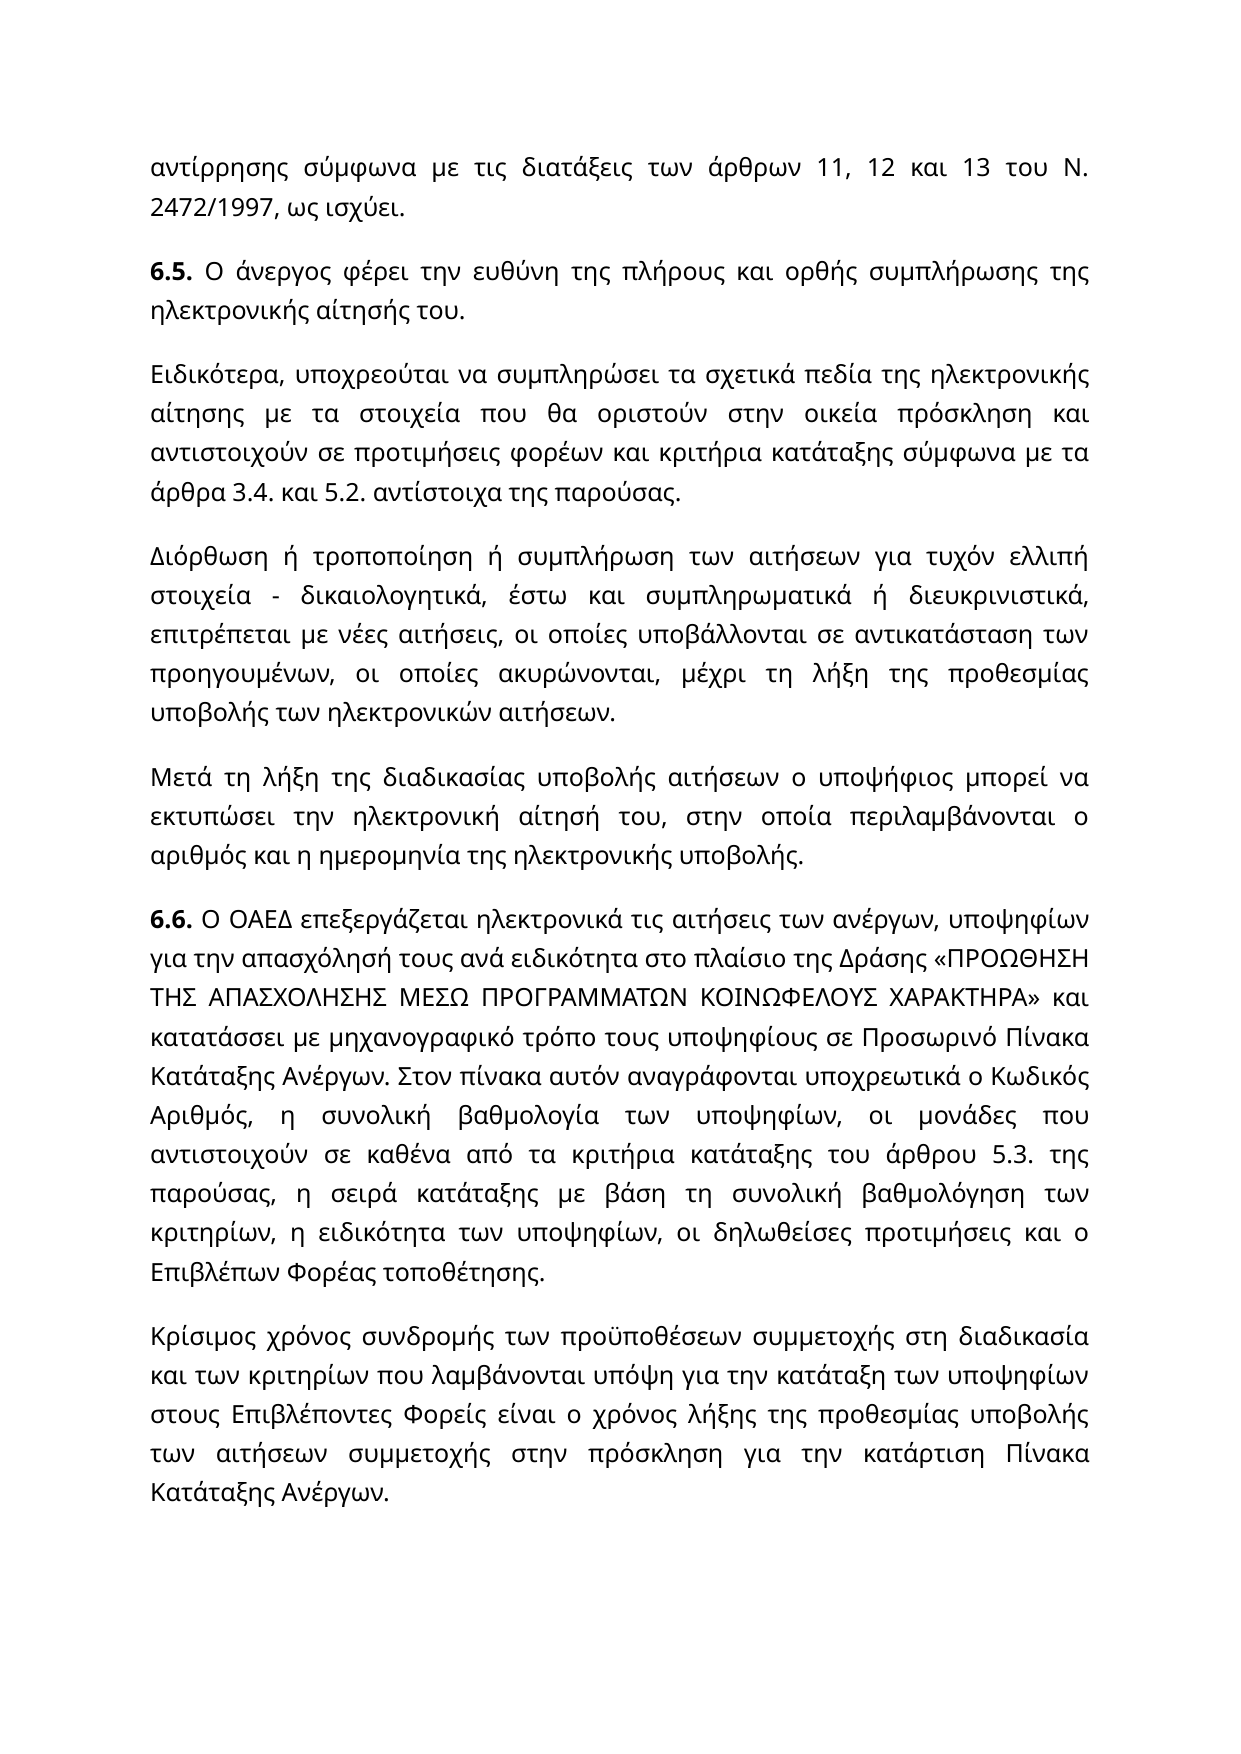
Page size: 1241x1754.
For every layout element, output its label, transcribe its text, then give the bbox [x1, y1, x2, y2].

text 6.5. Ο άνεργος φέρει την ευθύνη της πλήρους και ορθής συμπλήρωσης της ηλεκτρονικής αίτησής του. [150, 253, 1090, 327]
text Ειδικότερα, υποχρεούται να συμπληρώσει τα σχετικά πεδία της ηλεκτρονικής αίτησης με τα στοιχεία που θα οριστούν στην οικεία πρόσκληση και αντιστοιχούν σε προτιμήσεις φορέων και κριτήρια κατάταξης σύμφωνα με τα άρθρα 3.4. και 5.2. αντίστοιχα της παρούσας. [150, 357, 1090, 508]
text Μετά τη λήξη της διαδικασίας υποβολής αιτήσεων ο υποψήφιος μπορεί να εκτυπώσει την ηλεκτρονική αίτησή του, στην οποία περιλαμβάνονται ο αριθμός και η ημερομηνία της ηλεκτρονικής υποβολής. [150, 759, 1090, 872]
text Διόρθωση ή τροποποίηση ή συμπλήρωση των αιτήσεων για τυχόν ελλιπή στοιχεία - δικαιολογητικά, έστω και συμπληρωματικά ή διευκρινιστικά, επιτρέπεται με νέες αιτήσεις, οι οποίες υποβάλλονται σε αντικατάσταση των προηγουμένων, οι οποίες ακυρώνονται, μέχρι τη λήξη της προθεσμίας υποβολής των ηλεκτρονικών αιτήσεων. [150, 538, 1090, 729]
text 6.6. Ο ΟΑΕΔ επεξεργάζεται ηλεκτρονικά τις αιτήσεις των ανέργων, υποψηφίων για την απασχόλησή τους ανά ειδικότητα στο πλαίσιο της Δράσης «ΠΡΟΩΘΗΣΗ ΤΗΣ ΑΠΑΣΧΟΛΗΣΗΣ ΜΕΣΩ ΠΡΟΓΡΑΜΜΑΤΩΝ ΚΟΙΝΩΦΕΛΟΥΣ ΧΑΡΑΚΤΗΡΑ» και κατατάσσει με μηχανογραφικό τρόπο τους υποψηφίους σε Προσωρινό Πίνακα Κατάταξης Ανέργων. Στον πίνακα αυτόν αναγράφονται υποχρεωτικά ο Κωδικός Αριθμός, η συνολική βαθμολογία των υποψηφίων, οι μονάδες που αντιστοιχούν σε καθένα από τα κριτήρια κατάταξης του άρθρου 5.3. της παρούσας, η σειρά κατάταξης με βάση τη συνολική βαθμολόγηση των κριτηρίων, η ειδικότητα των υποψηφίων, οι δηλωθείσες προτιμήσεις και ο Επιβλέπων Φορέας τοποθέτησης. [150, 902, 1090, 1288]
text Κρίσιμος χρόνος συνδρομής των προϋποθέσεων συμμετοχής στη διαδικασία και των κριτηρίων που λαμβάνονται υπόψη για την κατάταξη των υποψηφίων στους Επιβλέποντες Φορείς είναι ο χρόνος λήξης της προθεσμίας υποβολής των αιτήσεων συμμετοχής στην πρόσκληση για την κατάρτιση Πίνακα Κατάταξης Ανέργων. [150, 1318, 1090, 1509]
text αντίρρησης σύμφωνα με τις διατάξεις των άρθρων 11, 12 και 13 του Ν. 2472/1997, ως ισχύει. [150, 150, 1090, 223]
